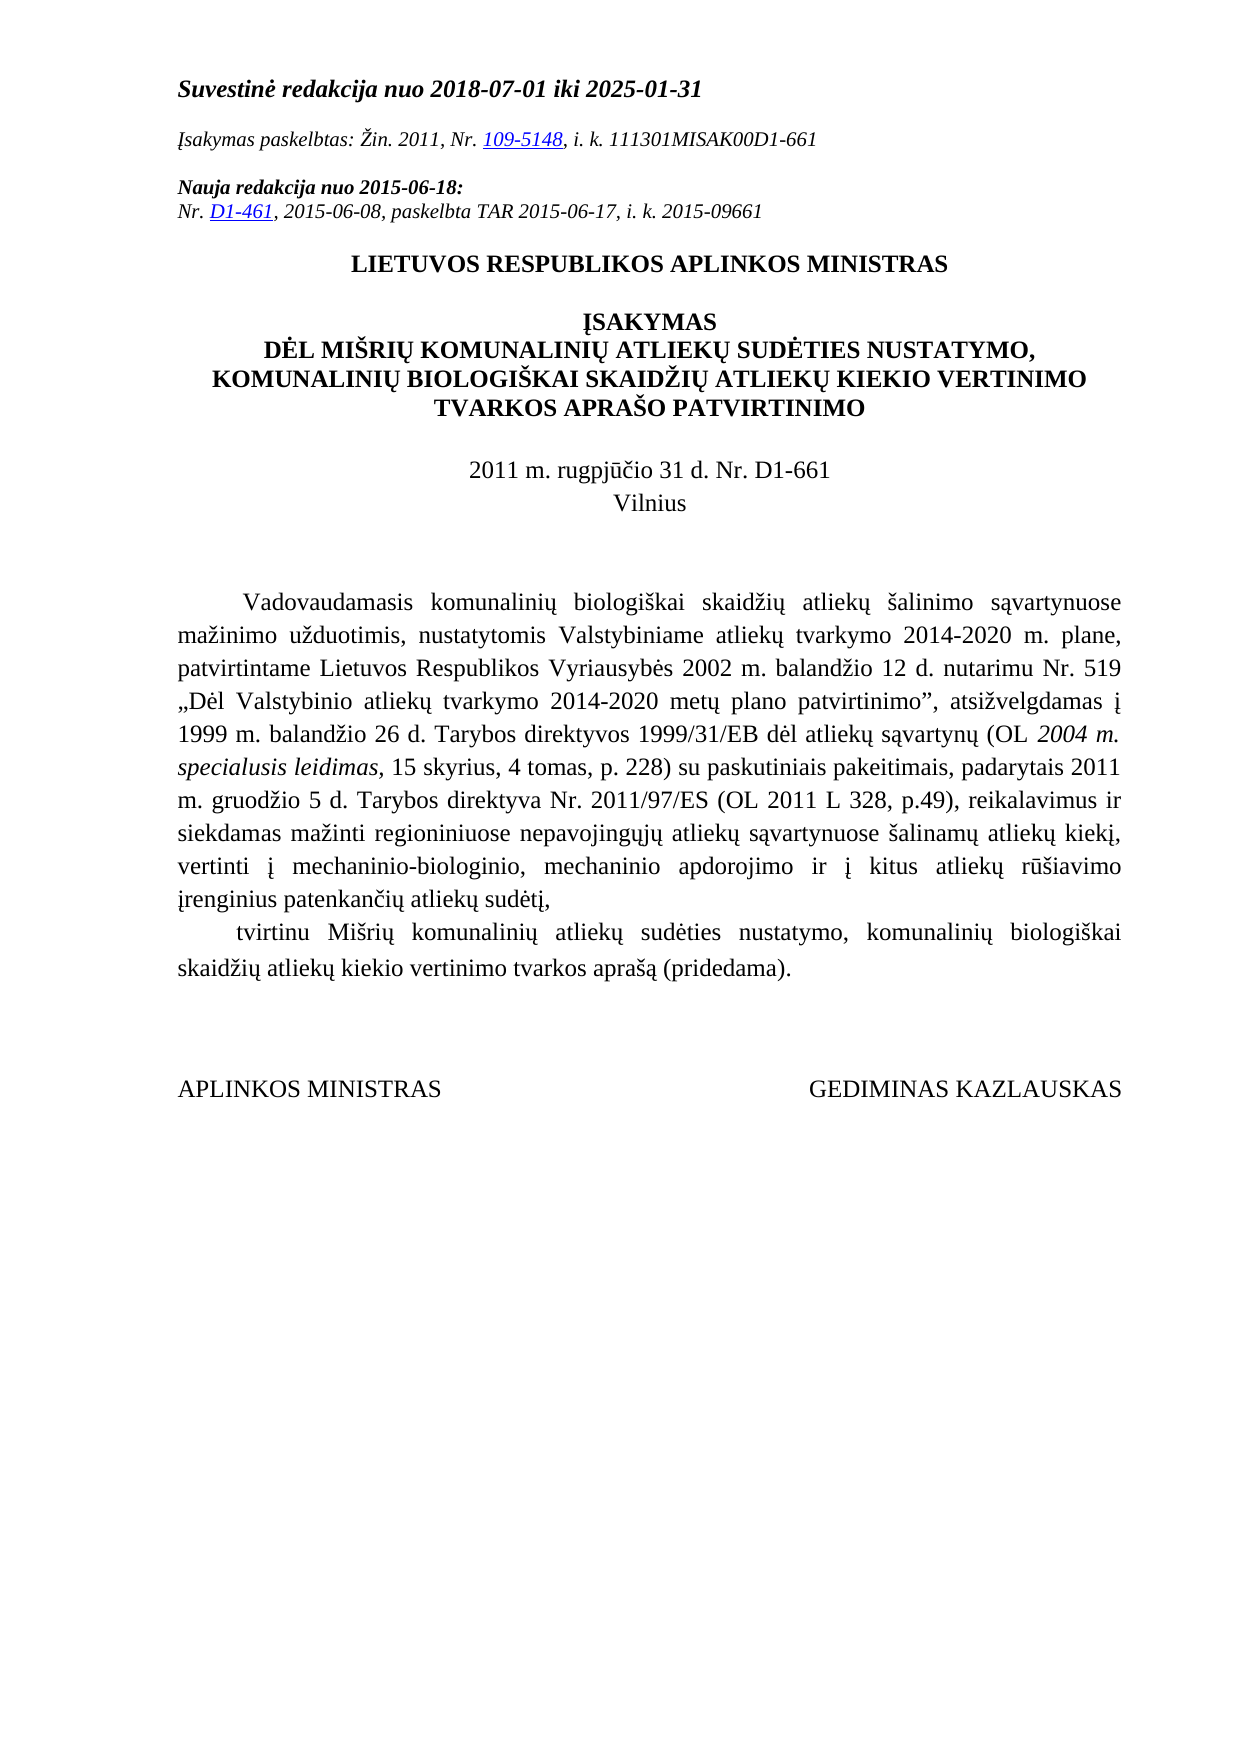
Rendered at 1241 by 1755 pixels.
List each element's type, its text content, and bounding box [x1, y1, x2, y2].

text 2011 m. rugpjūčio 31 d. Nr. D1-661 [177, 455, 1122, 483]
text Įsakymas paskelbtas: Žin. 2011, Nr. 109-5148, i. k. 111301MISAK00D1-661 [177, 127, 1122, 151]
text Nauja redakcija nuo 2015-06-18: [177, 175, 1122, 199]
text LIETUVOS RESPUBLIKOS APLINKOS MINISTRAS [177, 249, 1122, 278]
text Suvestinė redakcija nuo 2018-07-01 iki 2025-01-31 [177, 74, 1122, 103]
text Nr. D1-461, 2015-06-08, paskelbta TAR 2015-06-17, i. k. 2015-09661 [177, 199, 1122, 223]
text tvirtinu Mišrių komunalinių atliekų sudėties nustatymo, komunalinių biologiškai skaidžių atliekų kiekio vertinimo tvarkos aprašą (pridedama). [177, 917, 1122, 981]
text ĮSAKYMAS [177, 307, 1122, 336]
text Vadovaudamasis komunalinių biologiškai skaidžių atliekų šalinimo sąvartynuose mažinimo užduotimis, nustatytomis Valstybiniame atliekų tvarkymo 2014-2020 m. plane, patvirtintame Lietuvos Respublikos Vyriausybės 2002 m. balandžio 12 d. nutarimu Nr. 519 „Dėl Valstybinio atliekų tvarkymo 2014-2020 metų plano patvirtinimo”, atsižvelgdamas į 1999 m. balandžio 26 d. Tarybos direktyvos 1999/31/EB dėl atliekų sąvartynų (OL 2004 m. specialusis leidimas, 15 skyrius, 4 tomas, p. 228) su paskutiniais pakeitimais, padarytais 2011 m. gruodžio 5 d. Tarybos direktyva Nr. 2011/97/ES (OL 2011 L 328, p.49), reikalavimus ir siekdamas mažinti regioniniuose nepavojingųjų atliekų sąvartynuose šalinamų atliekų kiekį, vertinti į mechaninio-biologinio, mechaninio apdorojimo ir į kitus atliekų rūšiavimo įrenginius patenkančių atliekų sudėtį, [177, 587, 1122, 913]
text DĖL MIŠRIŲ KOMUNALINIŲ ATLIEKŲ SUDĖTIES NUSTATYMO, KOMUNALINIŲ BIOLOGIŠKAI SKAIDŽIŲ ATLIEKŲ KIEKIO VERTINIMO TVARKOS APRAŠO PATVIRTINIMO [177, 336, 1122, 422]
text Vilnius [177, 488, 1122, 517]
text Aplinkos ministras Gediminas Kazlauskas [177, 1074, 1122, 1103]
